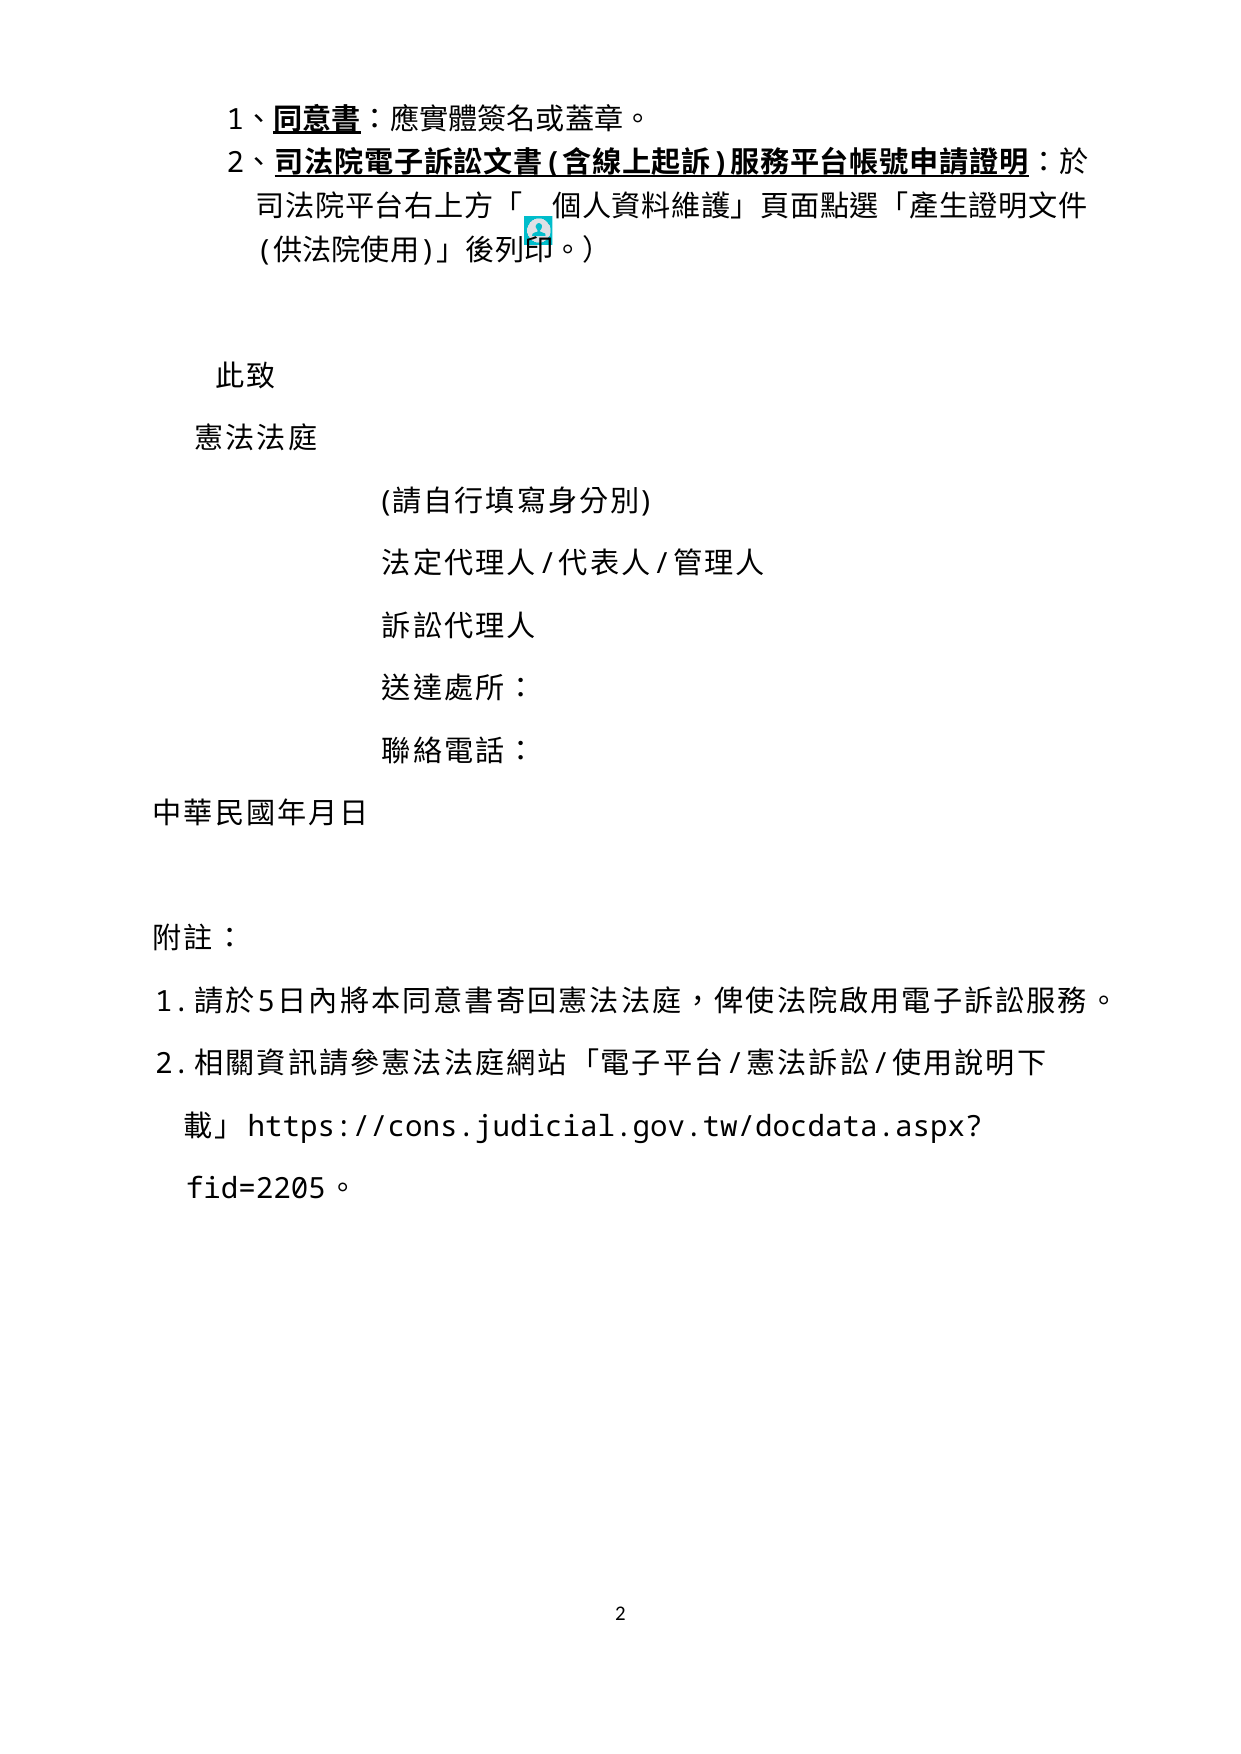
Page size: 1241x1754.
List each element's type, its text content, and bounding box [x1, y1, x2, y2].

text 送達處所： [376, 644, 1089, 707]
text 1、同意書：應實體簽名或蓋章。 [226, 94, 1089, 138]
text 2、司法院電子訴訟文書(含線上起訴)服務平台帳號申請證明：於司法院平台右上方「個人資料維護」頁面點選「產生證明文件(供法院使用)」後列印。） [226, 138, 1089, 269]
text 法定代理人/代表人/管理人 [376, 519, 1089, 582]
text (請自行填寫身分別) [376, 457, 1089, 519]
text 1.請於5日內將本同意書寄回憲法法庭，俾使法院啟用電子訴訟服務。 [151, 957, 1089, 1019]
text 附註： [151, 894, 1089, 957]
text 此致 [151, 332, 1089, 394]
text 聯絡電話： [376, 707, 1089, 769]
text 憲法法庭 [151, 394, 1089, 457]
text 中華民國年月日 [151, 769, 1089, 832]
text 訴訟代理人 [376, 582, 1089, 644]
text 2.相關資訊請參憲法法庭網站「電子平台/憲法訴訟/使用說明下載」https://cons.judicial.gov.tw/docdata.aspx?fid=2205。 [151, 1019, 1089, 1207]
